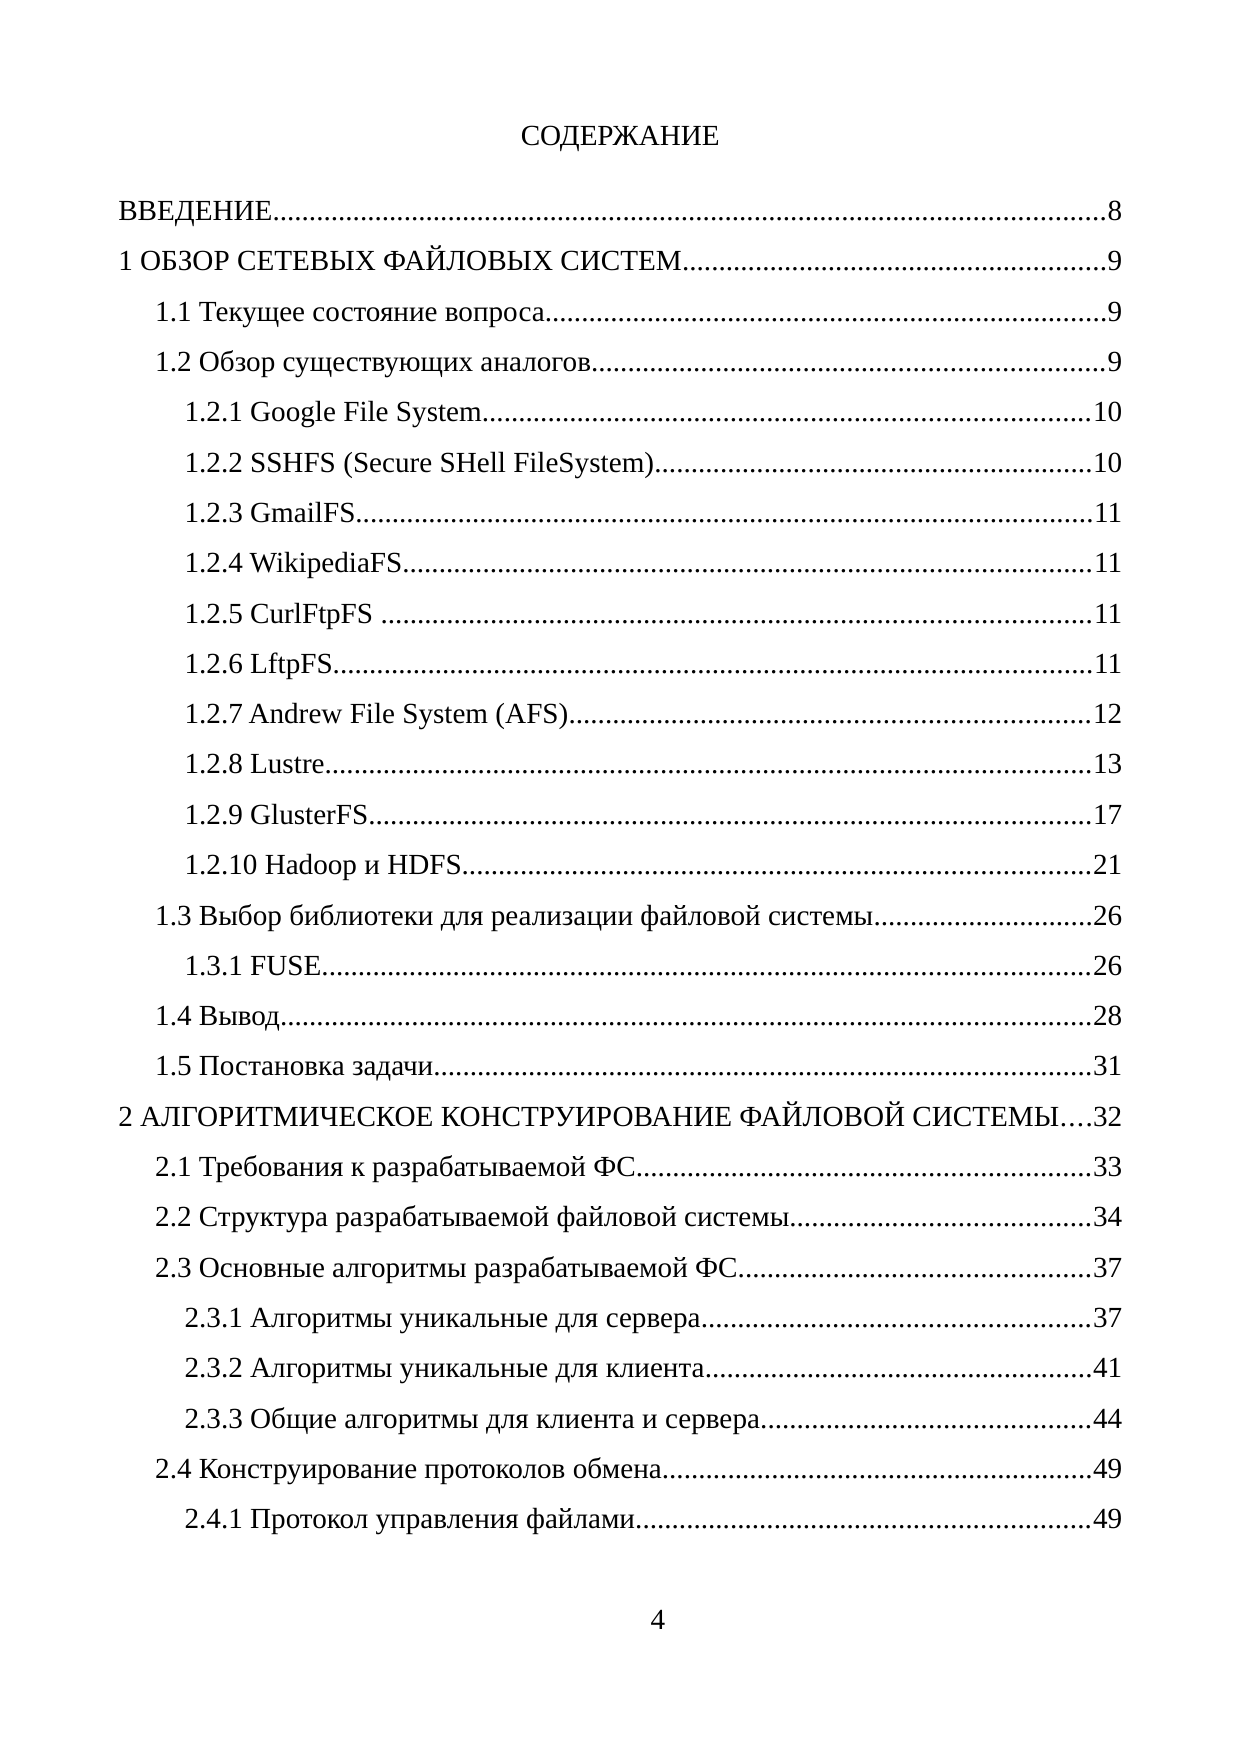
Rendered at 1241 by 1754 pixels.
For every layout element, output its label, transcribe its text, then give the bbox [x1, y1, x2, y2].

text 2 Алгоритмическое конструирование Файловой Системы 32 [118, 1099, 1122, 1132]
text 2.3.3 Общие алгоритмы для клиента и сервера 44 [177, 1401, 1122, 1434]
text 1.2.4 WikipediaFS 11 [177, 545, 1122, 579]
text 1.2.9 GlusterFS 17 [177, 797, 1122, 831]
text 2.3 Основные алгоритмы разрабатываемой ФС 37 [148, 1250, 1122, 1283]
text 1.5 Постановка задачи 31 [148, 1048, 1122, 1082]
text 1.2.2 SSHFS (Secure SHell FileSystem) 10 [177, 445, 1122, 478]
text 1.4 Вывод 28 [148, 998, 1122, 1032]
text 1.2.5 CurlFtpFS 11 [177, 596, 1122, 629]
text Введение 8 [118, 193, 1122, 227]
text 1 Обзор сетевых файловых систем 9 [118, 243, 1122, 277]
text 1.3.1 FUSE 26 [177, 948, 1122, 981]
text 2.2 Структура разрабатываемой файловой системы 34 [148, 1199, 1122, 1233]
text 2.1 Требования к разрабатываемой ФС 33 [148, 1149, 1122, 1183]
text 1.1 Текущее состояние вопроса 9 [148, 294, 1122, 327]
text 1.2.10 Hadoop и HDFS 21 [177, 847, 1122, 881]
text 1.2.8 Lustre 13 [177, 747, 1122, 780]
text 1.2.1 Google File System 10 [177, 394, 1122, 428]
text 2.3.2 Алгоритмы уникальные для клиента 41 [177, 1350, 1122, 1384]
subtitle Содержание [118, 118, 1122, 152]
text 1.2.6 LftpFS 11 [177, 646, 1122, 679]
text 1.2.3 GmailFS 11 [177, 495, 1122, 529]
text 2.4 Конструирование протоколов обмена 49 [148, 1451, 1122, 1484]
text 1.2 Обзор существующих аналогов 9 [148, 344, 1122, 378]
text 2.4.1 Протокол управления файлами 49 [177, 1501, 1122, 1535]
text 2.3.1 Алгоритмы уникальные для сервера 37 [177, 1300, 1122, 1334]
text 1.3 Выбор библиотеки для реализации файловой системы 26 [148, 898, 1122, 931]
text 1.2.7 Andrew File System (AFS) 12 [177, 696, 1122, 730]
